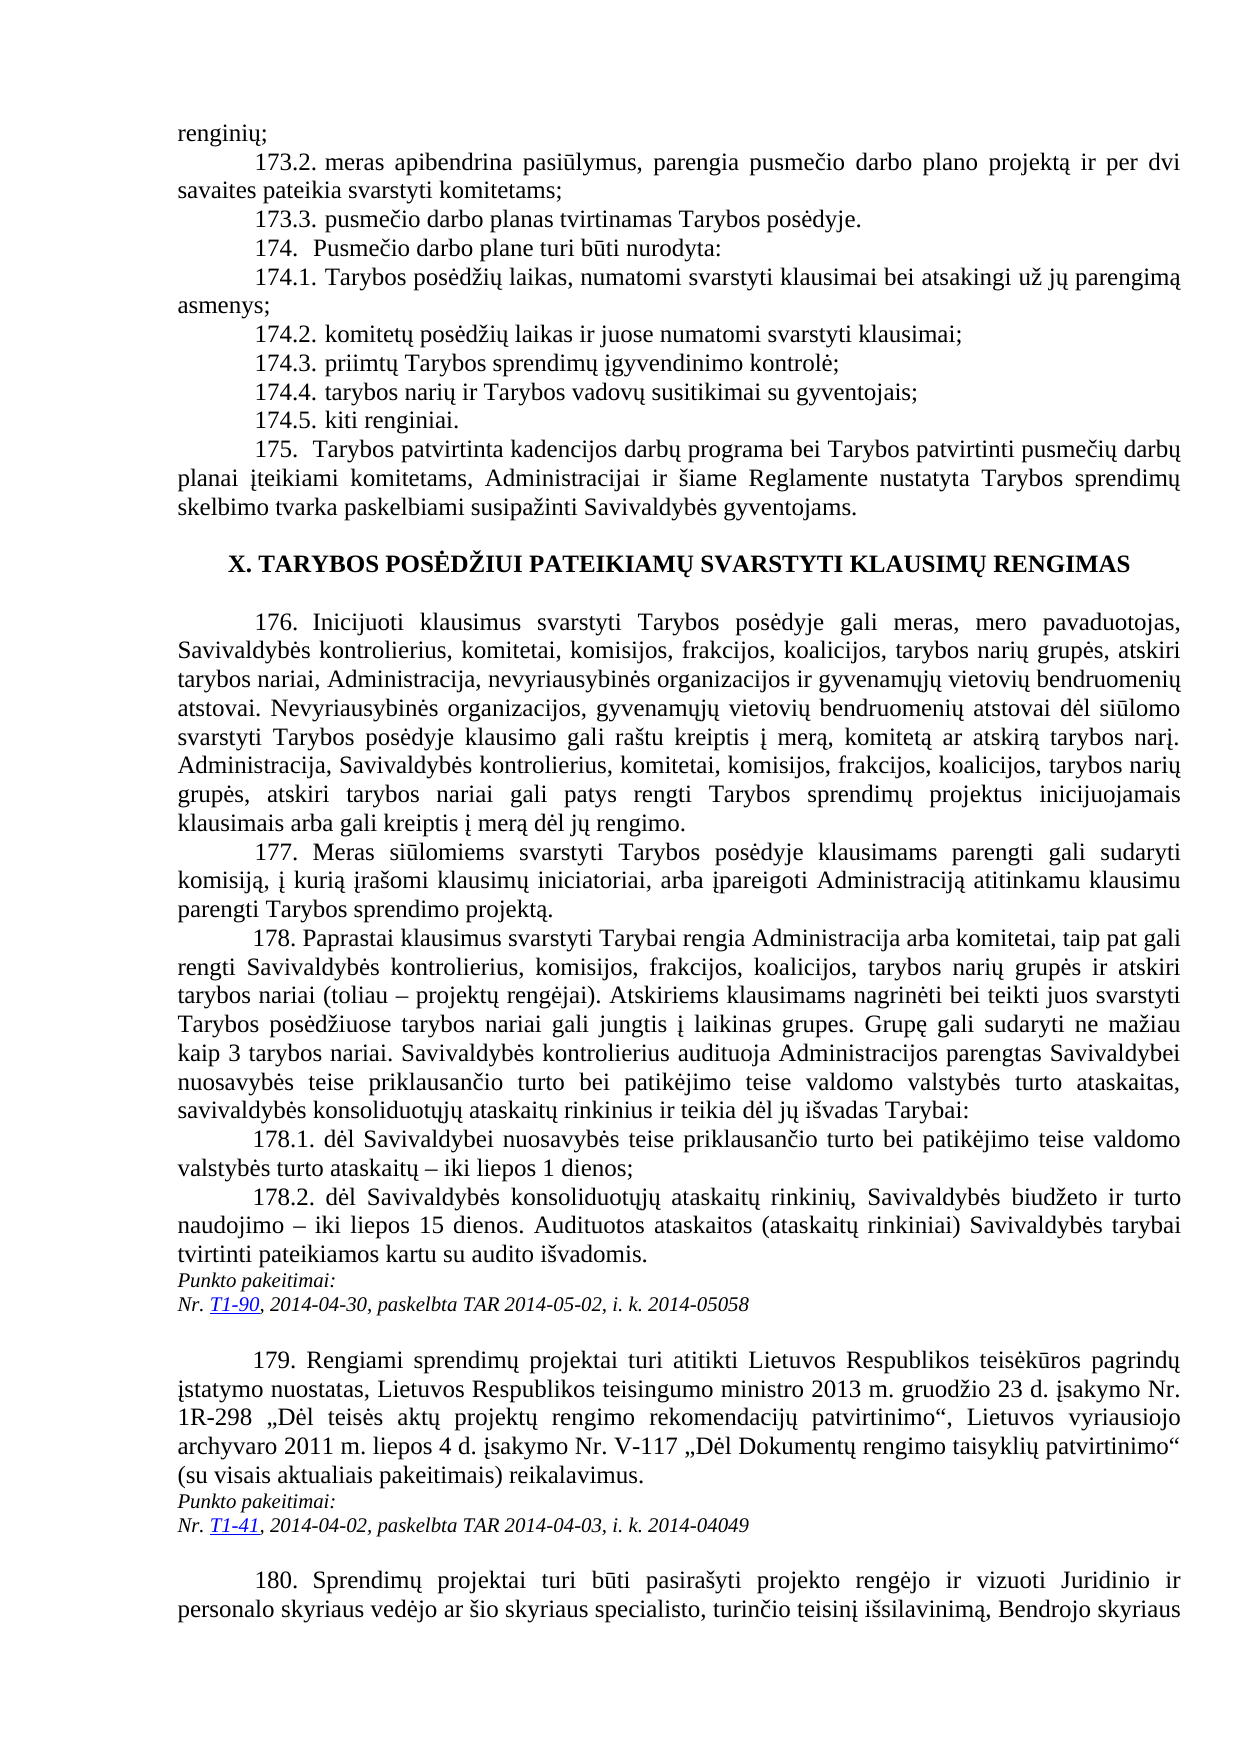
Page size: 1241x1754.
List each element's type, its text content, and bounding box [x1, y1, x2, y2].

text Punkto pakeitimai: [177, 1489, 1181, 1513]
text 175. Tarybos patvirtinta kadencijos darbų programa bei Tarybos patvirtinti pusmečių darbų planai įteikiami komitetams, Administracijai ir šiame Reglamente nustatyta Tarybos sprendimų skelbimo tvarka paskelbiami susipažinti Savivaldybės gyventojams. [177, 434, 1181, 521]
text Nr. T1-90, 2014-04-30, paskelbta TAR 2014-05-02, i. k. 2014-05058 [177, 1292, 1181, 1316]
text 174.3. priimtų Tarybos sprendimų įgyvendinimo kontrolė; [177, 348, 1181, 377]
text 177. Meras siūlomiems svarstyti Tarybos posėdyje klausimams parengti gali sudaryti komisiją, į kurią įrašomi klausimų iniciatoriai, arba įpareigoti Administraciją atitinkamu klausimu parengti Tarybos sprendimo projektą. [177, 837, 1181, 923]
text 178.1. dėl Savivaldybei nuosavybės teise priklausančio turto bei patikėjimo teise valdomo valstybės turto ataskaitų – iki liepos 1 dienos; [177, 1124, 1181, 1182]
text 173.3. pusmečio darbo planas tvirtinamas Tarybos posėdyje. [177, 204, 1181, 233]
text 178. Paprastai klausimus svarstyti Tarybai rengia Administracija arba komitetai, taip pat gali rengti Savivaldybės kontrolierius, komisijos, frakcijos, koalicijos, tarybos narių grupės ir atskiri tarybos nariai (toliau – projektų rengėjai). Atskiriems klausimams nagrinėti bei teikti juos svarstyti Tarybos posėdžiuose tarybos nariai gali jungtis į laikinas grupes. Grupę gali sudaryti ne mažiau kaip 3 tarybos nariai. Savivaldybės kontrolierius audituoja Administracijos parengtas Savivaldybei nuosavybės teise priklausančio turto bei patikėjimo teise valdomo valstybės turto ataskaitas, savivaldybės konsoliduotųjų ataskaitų rinkinius ir teikia dėl jų išvadas Tarybai: [177, 923, 1181, 1124]
text 180. Sprendimų projektai turi būti pasirašyti projekto rengėjo ir vizuoti Juridinio ir personalo skyriaus vedėjo ar šio skyriaus specialisto, turinčio teisinį išsilavinimą, Bendrojo skyriaus [177, 1566, 1181, 1623]
text Nr. T1-41, 2014-04-02, paskelbta TAR 2014-04-03, i. k. 2014-04049 [177, 1513, 1181, 1537]
text 173.2. meras apibendrina pasiūlymus, parengia pusmečio darbo plano projektą ir per dvi savaites pateikia svarstyti komitetams; [177, 147, 1181, 204]
text renginių; [177, 118, 1181, 147]
text 174.4. tarybos narių ir Tarybos vadovų susitikimai su gyventojais; [177, 377, 1181, 406]
text 178.2. dėl Savivaldybės konsoliduotųjų ataskaitų rinkinių, Savivaldybės biudžeto ir turto naudojimo – iki liepos 15 dienos. Audituotos ataskaitos (ataskaitų rinkiniai) Savivaldybės tarybai tvirtinti pateikiamos kartu su audito išvadomis. [177, 1182, 1181, 1268]
text Punkto pakeitimai: [177, 1268, 1181, 1292]
text X. TARYBOS POSĖDŽIUI PATEIKIAMŲ SVARSTYTI KLAUSIMŲ RENGIMAS [177, 549, 1181, 578]
text 179. Rengiami sprendimų projektai turi atitikti Lietuvos Respublikos teisėkūros pagrindų įstatymo nuostatas, Lietuvos Respublikos teisingumo ministro 2013 m. gruodžio 23 d. įsakymo Nr. 1R-298 „Dėl teisės aktų projektų rengimo rekomendacijų patvirtinimo“, Lietuvos vyriausiojo archyvaro 2011 m. liepos 4 d. įsakymo Nr. V-117 „Dėl Dokumentų rengimo taisyklių patvirtinimo“ (su visais aktualiais pakeitimais) reikalavimus. [177, 1345, 1181, 1489]
text 174.1. Tarybos posėdžių laikas, numatomi svarstyti klausimai bei atsakingi už jų parengimą asmenys; [177, 262, 1181, 319]
text 174. Pusmečio darbo plane turi būti nurodyta: [177, 233, 1181, 262]
text 176. Inicijuoti klausimus svarstyti Tarybos posėdyje gali meras, mero pavaduotojas, Savivaldybės kontrolierius, komitetai, komisijos, frakcijos, koalicijos, tarybos narių grupės, atskiri tarybos nariai, Administracija, nevyriausybinės organizacijos ir gyvenamųjų vietovių bendruomenių atstovai. Nevyriausybinės organizacijos, gyvenamųjų vietovių bendruomenių atstovai dėl siūlomo svarstyti Tarybos posėdyje klausimo gali raštu kreiptis į merą, komitetą ar atskirą tarybos narį. Administracija, Savivaldybės kontrolierius, komitetai, komisijos, frakcijos, koalicijos, tarybos narių grupės, atskiri tarybos nariai gali patys rengti Tarybos sprendimų projektus inicijuojamais klausimais arba gali kreiptis į merą dėl jų rengimo. [177, 607, 1181, 837]
text 174.5. kiti renginiai. [177, 406, 1181, 434]
text 174.2. komitetų posėdžių laikas ir juose numatomi svarstyti klausimai; [177, 319, 1181, 348]
